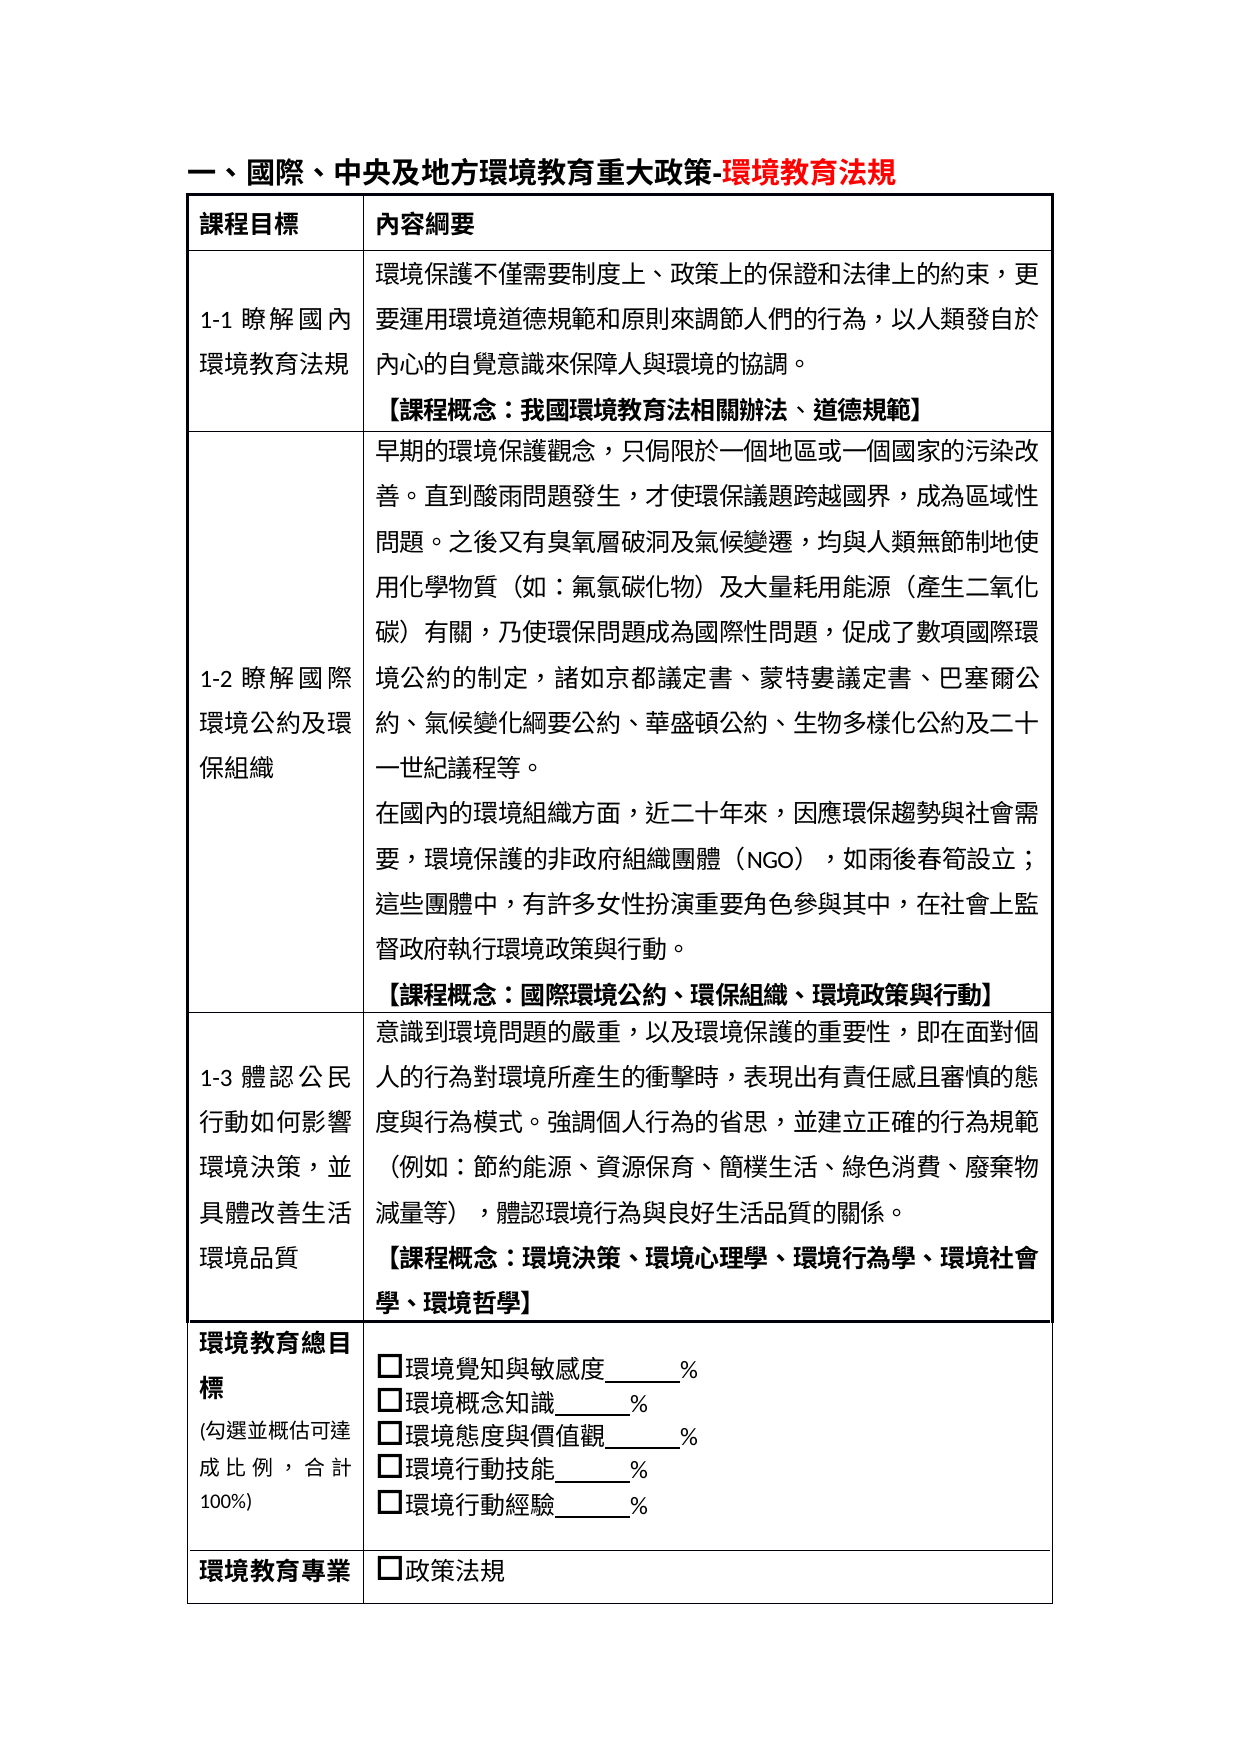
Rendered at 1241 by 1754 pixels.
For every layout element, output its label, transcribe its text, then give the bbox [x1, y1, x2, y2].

table_cell 早期的環境保護觀念，只侷限於一個地區或一個國家的污染改善。直到酸雨問題發生，才使環保議題跨越國界，成為區域性問題。之後又有臭氧層破洞及氣候變遷，均與人類無節制地使用化學物質（如：氟氯碳化物）及大量耗用能源（產生二氧化碳）有關，乃使環保問題成為國際性問題，促成了數項國際環境公約的制定，諸如京都議定書、蒙特婁議定書、巴塞爾公約、氣候變化綱要公約、華盛頓公約、生物多樣化公約及二十一世紀議程等。 在國內的環境組織方面，近二十年來，因應環保趨勢與社會需要，環境保護的非政府組織團體（NGO），如雨後春筍設立；這些團體中，有許多女性扮演重要角色參與其中，在社會上監督政府執行環境政策與行動。 【課程概念：國際環境公約、環保組織、環境政策與行動】 [364, 432, 1051, 1011]
table_cell 意識到環境問題的嚴重，以及環境保護的重要性，即在面對個人的行為對環境所產生的衝擊時，表現出有責任感且審慎的態度與行為模式。強調個人行為的省思，並建立正確的行為規範（例如：節約能源、資源保育、簡樸生活、綠色消費、廢棄物減量等），體認環境行為與良好生活品質的關係。 【課程概念：環境決策、環境心理學、環境行為學、環境社會學、環境哲學】 [364, 1013, 1051, 1320]
table_header 課程目標 [189, 196, 363, 249]
table_cell 1-3體認公民行動如何影響環境決策，並具體改善生活環境品質 [189, 1013, 363, 1320]
table_header 內容綱要 [364, 196, 1051, 249]
table_cell 環境保護不僅需要制度上、政策上的保證和法律上的約束，更要運用環境道德規範和原則來調節人們的行為，以人類發自於內心的自覺意識來保障人與環境的協調。 【課程概念：我國環境教育法相關辦法、道德規範】 [364, 251, 1051, 431]
table_cell 環境教育總目標 (勾選並概估可達成比例，合計100%) [188, 1320, 363, 1550]
table_cell 1-2瞭解國際環境公約及環保組織 [189, 432, 363, 1011]
table_cell 政策法規 [364, 1550, 1052, 1603]
table_cell 環境覺知與敏感度 % 環境概念知識 % 環境態度與價值觀 % 環境行動技能 % 環境行動經驗 % [364, 1320, 1052, 1550]
table_cell 1-1瞭解國內環境教育法規 [189, 251, 363, 431]
text 一、國際、中央及地方環境教育重大政策-環境教育法規 [187, 150, 1053, 192]
table_cell 環境教育專業 [188, 1550, 363, 1603]
